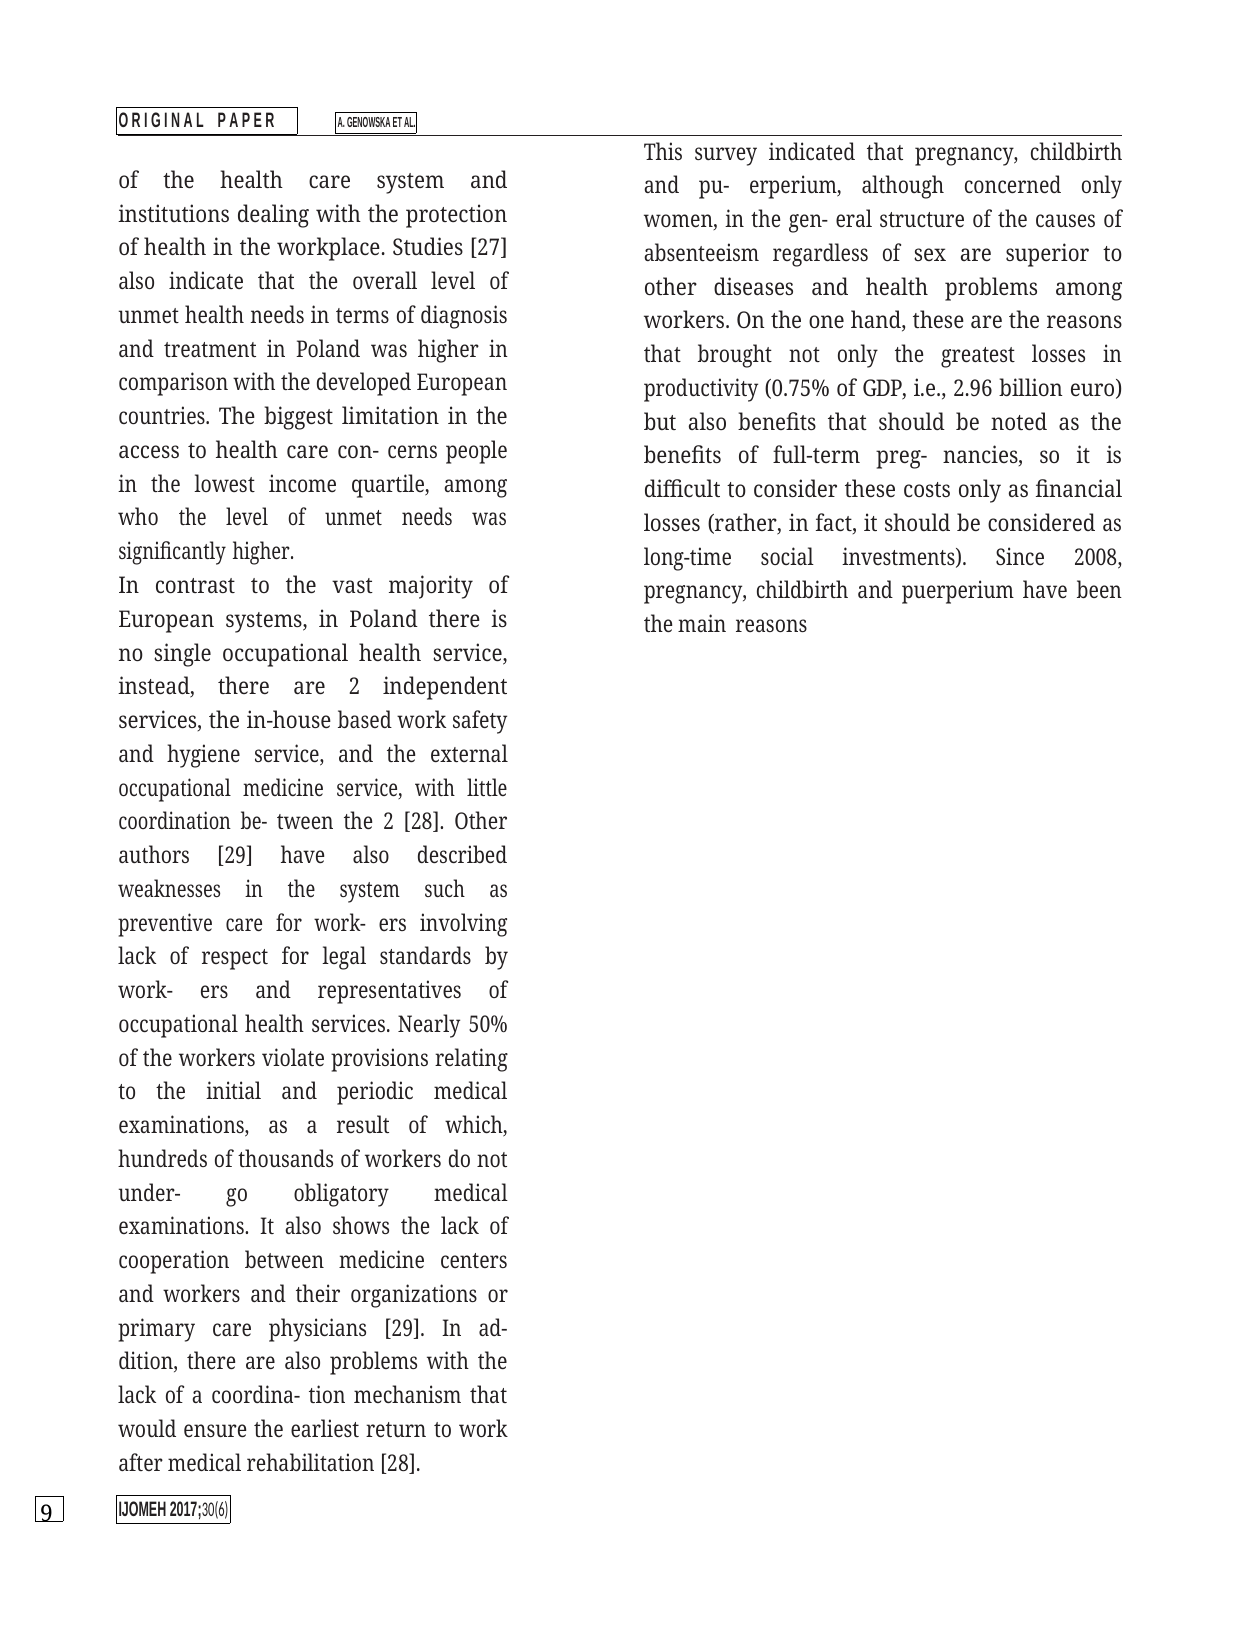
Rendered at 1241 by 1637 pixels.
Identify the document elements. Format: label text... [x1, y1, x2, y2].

text of the health care system and institutions dealing with the protection of health in the workplace. Studies [27] also indicate that the overall level of unmet health needs in terms of diagnosis and treatment in Poland was higher in comparison with the developed European countries. The biggest limitation in the access to health care con- cerns people in the lowest income quartile, among who the level of unmet needs was significantly higher. [118, 164, 508, 566]
text In contrast to the vast majority of European systems, in Poland there is no single occupational health service, instead, there are 2 independent services, the in-house based work safety and hygiene service, and the external occupational medicine service, with little coordination be- tween the 2 [28]. Other authors [29] have also described weaknesses in the system such as preventive care for work- ers involving lack of respect for legal standards by work- ers and representatives of occupational health services. Nearly 50% of the workers violate provisions relating to the initial and periodic medical examinations, as a result of which, hundreds of thousands of workers do not under- go obligatory medical examinations. It also shows the lack of cooperation between medicine centers and workers and their organizations or primary care physicians [29]. In ad- dition, there are also problems with the lack of a coordina- tion mechanism that would ensure the earliest return to work after medical rehabilitation [28]. [118, 569, 508, 1478]
text This survey indicated that pregnancy, childbirth and pu- erperium, although concerned only women, in the gen- eral structure of the causes of absenteeism regardless of sex are superior to other diseases and health problems among workers. On the one hand, these are the reasons that brought not only the greatest losses in productivity (0.75% of GDP, i.e., 2.96 billion euro) but also benefits that should be noted as the benefits of full-term preg- nancies, so it is difficult to consider these costs only as financial losses (rather, in fact, it should be considered as long-time social investments). Since 2008, pregnancy, childbirth and puerperium have been the main reasons [643, 135, 1122, 639]
